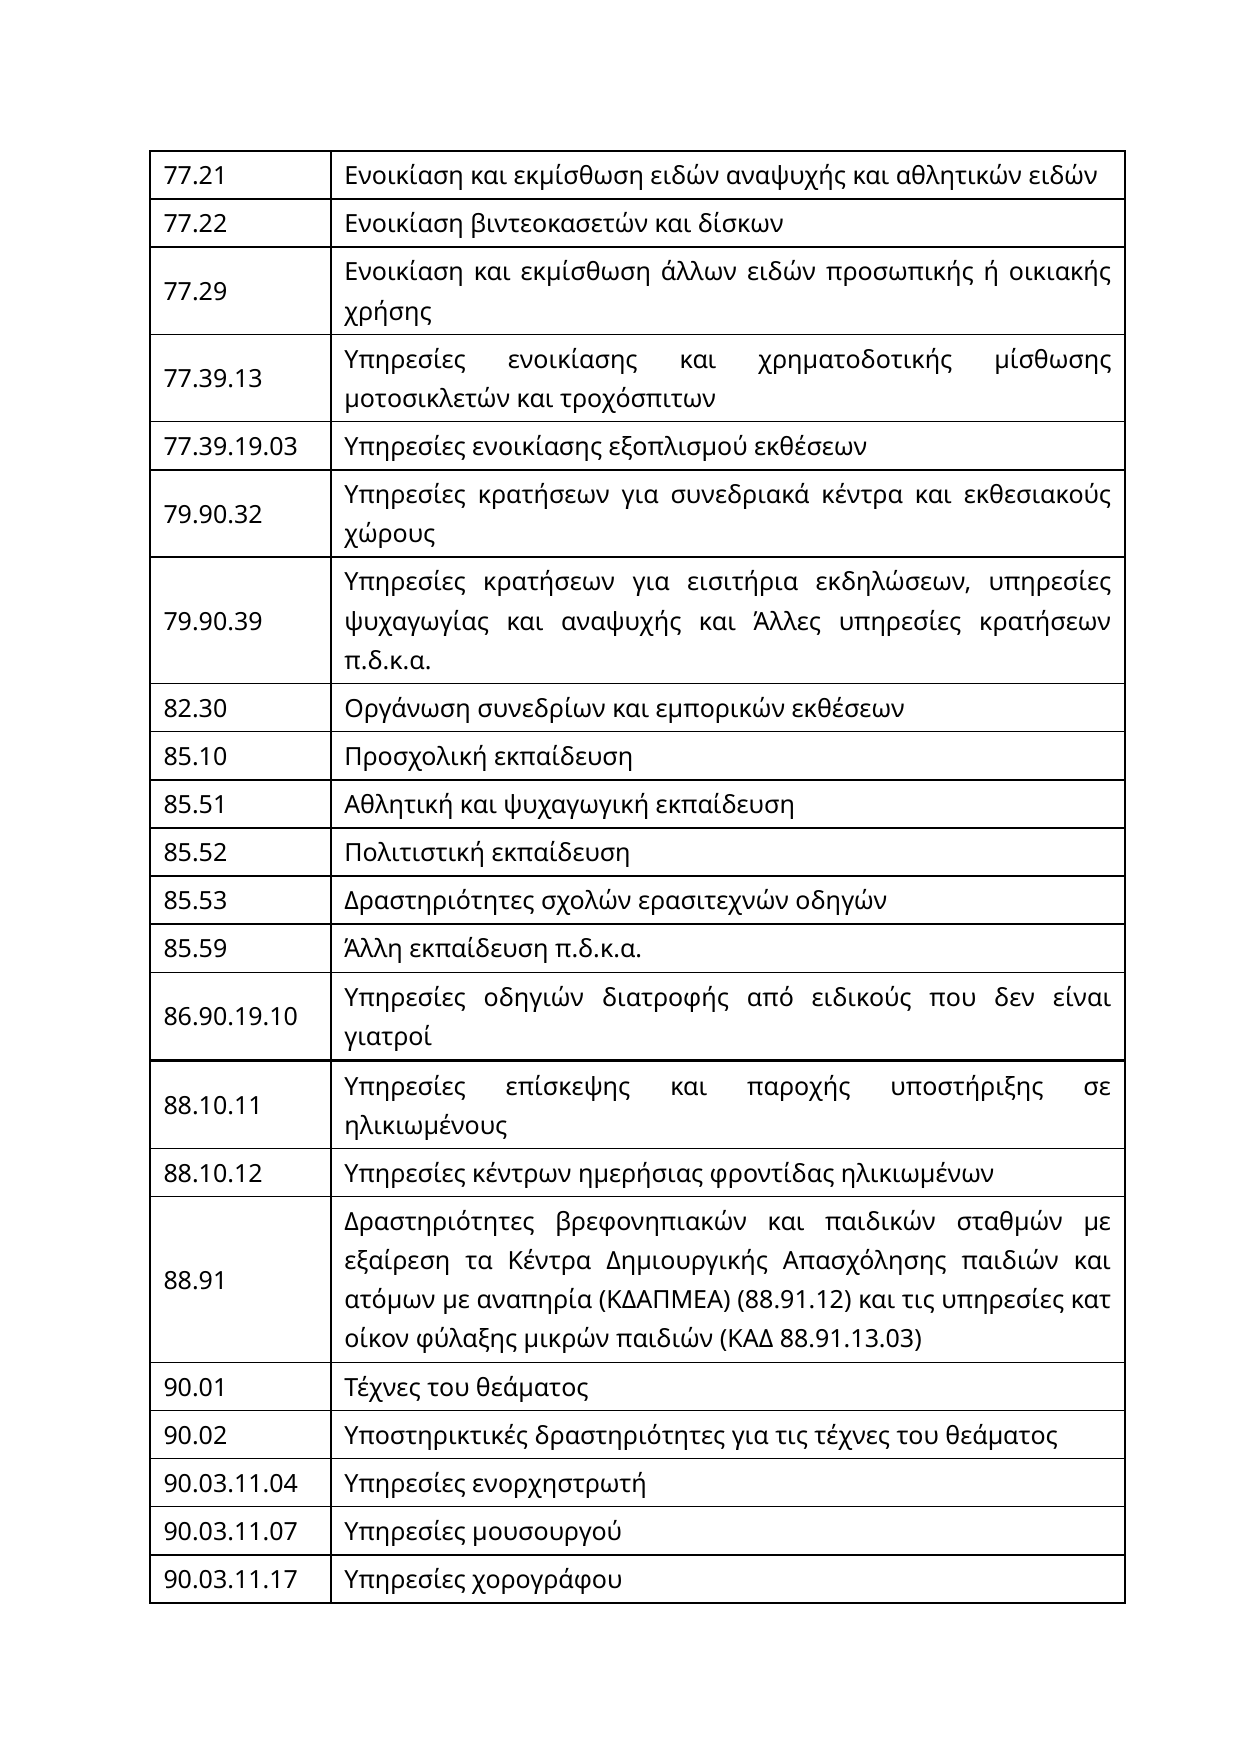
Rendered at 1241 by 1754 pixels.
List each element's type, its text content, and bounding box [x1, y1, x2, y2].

table_cell 82.30 [151, 684, 330, 731]
table_cell 85.52 [151, 829, 330, 875]
table_cell Υπηρεσίες μουσουργού [332, 1507, 1124, 1554]
table_header Υπηρεσίες επίσκεψης και παροχής υποστήριξης σε ηλικιωμένους [332, 1062, 1124, 1148]
table_cell 86.90.19.10 [151, 973, 330, 1059]
table_cell Υποστηρικτικές δραστηριότητες για τις τέχνες του θεάματος [332, 1411, 1124, 1458]
table_cell Δραστηριότητες βρεφονηπιακών και παιδικών σταθμών με εξαίρεση τα Κέντρα Δημιουργικής Απασχόλησης παιδιών και ατόμων με αναπηρία (ΚΔΑΠΜΕΑ) (88.91.12) και τις υπηρεσίες κατ οίκον φύλαξης μικρών παιδιών (ΚΑΔ 88.91.13.03) [332, 1197, 1124, 1361]
table_cell 77.22 [151, 200, 330, 246]
table_cell 88.10.12 [151, 1149, 330, 1196]
table_cell 79.90.32 [151, 471, 330, 556]
table_cell Υπηρεσίες οδηγιών διατροφής από ειδικούς που δεν είναι γιατροί [332, 973, 1124, 1059]
table_cell 77.21 [151, 152, 330, 198]
table_cell Υπηρεσίες ενοικίασης και χρηματοδοτικής μίσθωσης μοτοσικλετών και τροχόσπιτων [332, 335, 1124, 421]
table_cell Άλλη εκπαίδευση π.δ.κ.α. [332, 925, 1124, 971]
table_cell Ενοικίαση βιντεοκασετών και δίσκων [332, 200, 1124, 246]
table_cell 77.29 [151, 248, 330, 333]
table_cell 90.03.11.17 [151, 1556, 330, 1602]
table_cell 85.53 [151, 877, 330, 923]
table_cell Ενοικίαση και εκμίσθωση άλλων ειδών προσωπικής ή οικιακής χρήσης [332, 248, 1124, 333]
table_cell 90.01 [151, 1363, 330, 1409]
table_cell 90.03.11.04 [151, 1459, 330, 1506]
table_cell 88.91 [151, 1197, 330, 1361]
table_cell 85.59 [151, 925, 330, 971]
table_cell Υπηρεσίες ενοικίασης εξοπλισμού εκθέσεων [332, 422, 1124, 469]
table_cell 85.10 [151, 732, 330, 779]
table_cell Ενοικίαση και εκμίσθωση ειδών αναψυχής και αθλητικών ειδών [332, 152, 1124, 198]
table_cell 79.90.39 [151, 558, 330, 683]
table_cell Υπηρεσίες χορογράφου [332, 1556, 1124, 1602]
table_cell Τέχνες του θεάματος [332, 1363, 1124, 1409]
table_cell Προσχολική εκπαίδευση [332, 732, 1124, 779]
table_header 88.10.11 [151, 1062, 330, 1148]
table_cell 90.03.11.07 [151, 1507, 330, 1554]
table_cell 90.02 [151, 1411, 330, 1458]
table_cell Υπηρεσίες ενορχηστρωτή [332, 1459, 1124, 1506]
table_cell Πολιτιστική εκπαίδευση [332, 829, 1124, 875]
table_cell Οργάνωση συνεδρίων και εμπορικών εκθέσεων [332, 684, 1124, 731]
table_cell Υπηρεσίες κρατήσεων για εισιτήρια εκδηλώσεων, υπηρεσίες ψυχαγωγίας και αναψυχής και Άλλες υπηρεσίες κρατήσεων π.δ.κ.α. [332, 558, 1124, 683]
table_cell Αθλητική και ψυχαγωγική εκπαίδευση [332, 781, 1124, 827]
table_cell 77.39.13 [151, 335, 330, 421]
table_cell Υπηρεσίες κρατήσεων για συνεδριακά κέντρα και εκθεσιακούς χώρους [332, 471, 1124, 556]
table_cell Δραστηριότητες σχολών ερασιτεχνών οδηγών [332, 877, 1124, 923]
table_cell Υπηρεσίες κέντρων ημερήσιας φροντίδας ηλικιωμένων [332, 1149, 1124, 1196]
table_cell 85.51 [151, 781, 330, 827]
table_cell 77.39.19.03 [151, 422, 330, 469]
